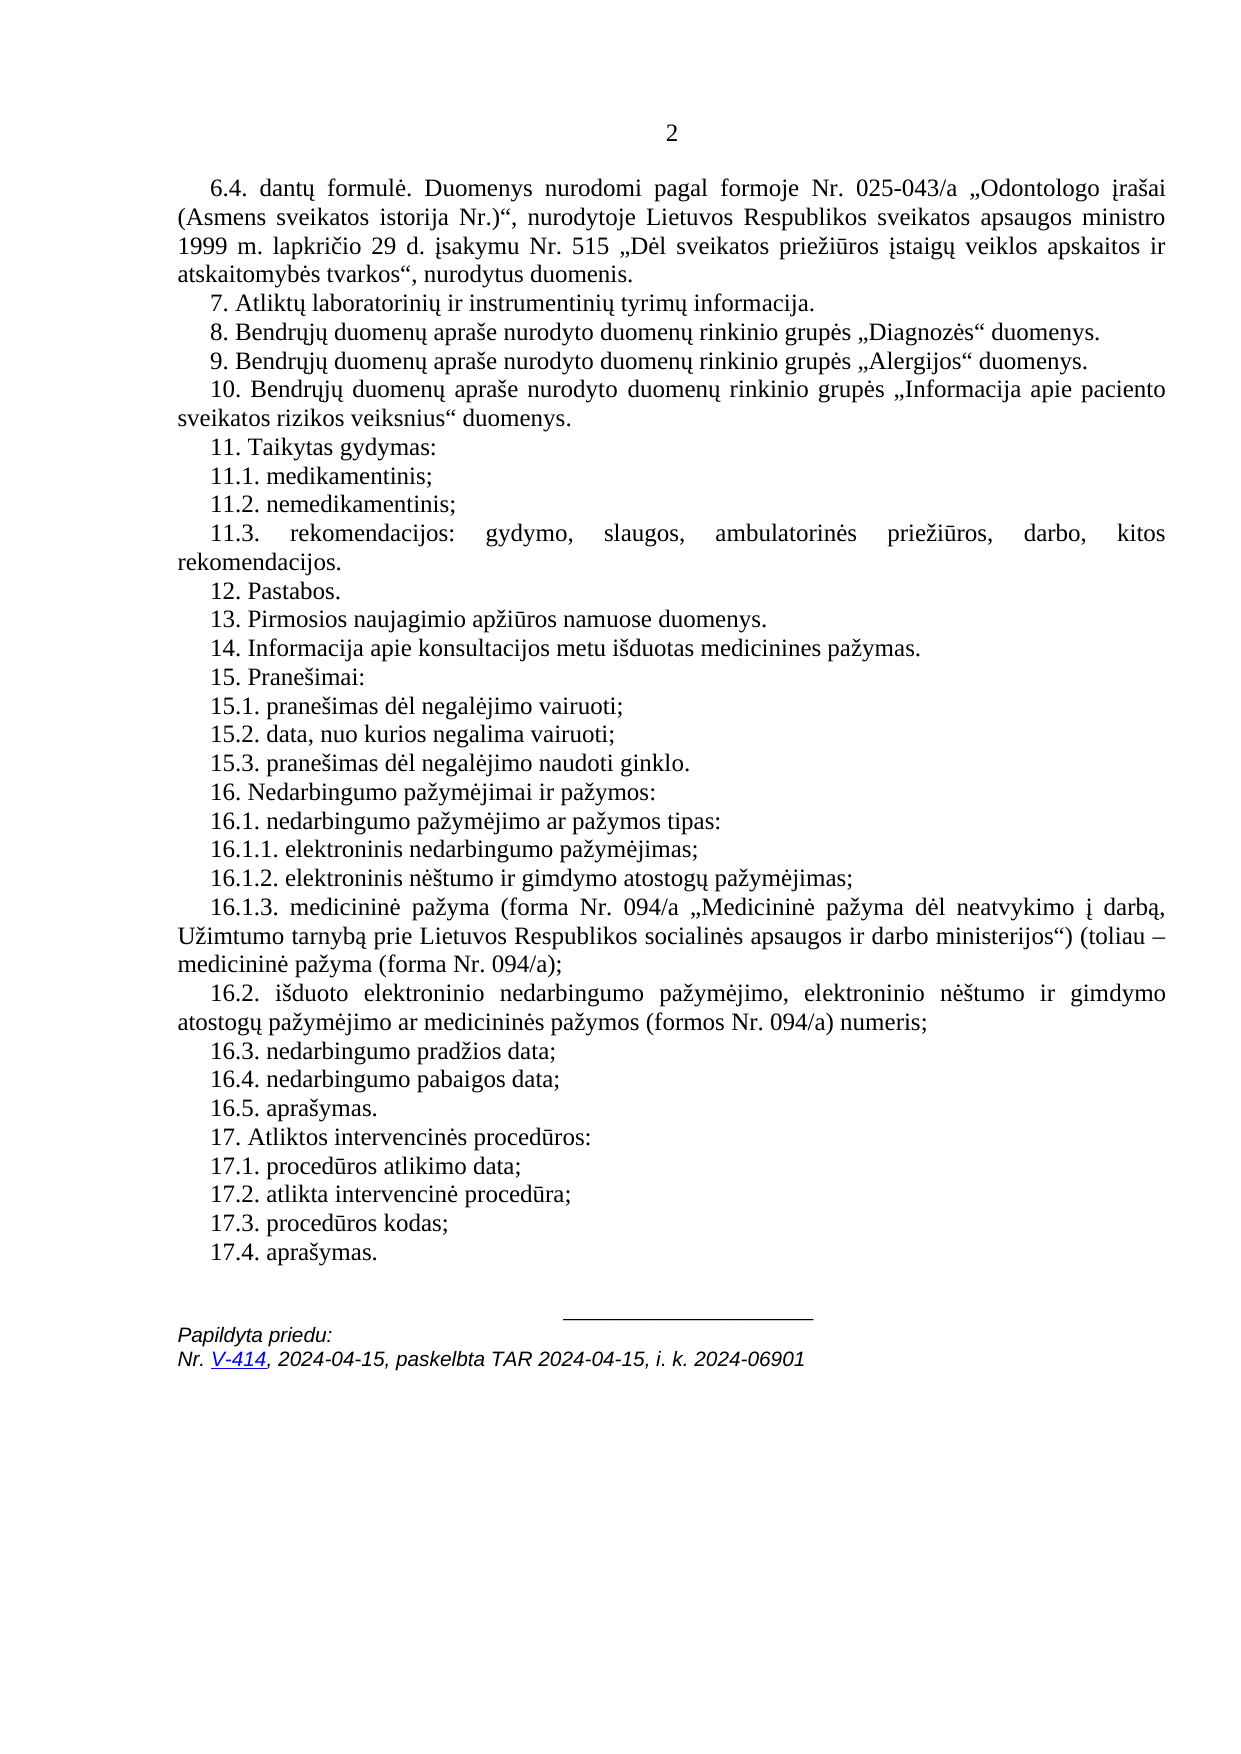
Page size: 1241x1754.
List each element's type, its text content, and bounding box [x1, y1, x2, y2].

text 8. Bendrųjų duomenų apraše nurodyto duomenų rinkinio grupės „Diagnozės“ duomenys. [177, 317, 1167, 346]
text Papildyta priedu: [177, 1323, 1167, 1347]
text 13. Pirmosios naujagimio apžiūros namuose duomenys. [177, 604, 1167, 633]
text 14. Informacija apie konsultacijos metu išduotas medicinines pažymas. [177, 633, 1167, 662]
text 17.1. procedūros atlikimo data; [177, 1151, 1167, 1179]
text 15.3. pranešimas dėl negalėjimo naudoti ginklo. [177, 748, 1167, 777]
text 17.3. procedūros kodas; [177, 1208, 1167, 1237]
text 16.1.2. elektroninis nėštumo ir gimdymo atostogų pažymėjimas; [177, 863, 1167, 892]
text 12. Pastabos. [177, 576, 1167, 604]
text 11.2. nemedikamentinis; [177, 489, 1167, 518]
text 6.4. dantų formulė. Duomenys nurodomi pagal formoje Nr. 025-043/a „Odontologo įrašai (Asmens sveikatos istorija Nr.)“, nurodytoje Lietuvos Respublikos sveikatos apsaugos ministro 1999 m. lapkričio 29 d. įsakymu Nr. 515 „Dėl sveikatos priežiūros įstaigų veiklos apskaitos ir atskaitomybės tvarkos“, nurodytus duomenis. [177, 173, 1167, 288]
text 7. Atliktų laboratorinių ir instrumentinių tyrimų informacija. [177, 288, 1167, 317]
text 16.1.3. medicininė pažyma (forma Nr. 094/a „Medicininė pažyma dėl neatvykimo į darbą, Užimtumo tarnybą prie Lietuvos Respublikos socialinės apsaugos ir darbo ministerijos“) (toliau – medicininė pažyma (forma Nr. 094/a); [177, 892, 1167, 978]
text 16.4. nedarbingumo pabaigos data; [177, 1064, 1167, 1093]
text 10. Bendrųjų duomenų apraše nurodyto duomenų rinkinio grupės „Informacija apie paciento sveikatos rizikos veiksnius“ duomenys. [177, 374, 1167, 432]
text 16.1.1. elektroninis nedarbingumo pažymėjimas; [177, 834, 1167, 863]
text 16.3. nedarbingumo pradžios data; [177, 1036, 1167, 1064]
text 15. Pranešimai: [177, 662, 1167, 691]
text 15.1. pranešimas dėl negalėjimo vairuoti; [177, 691, 1167, 719]
text 16.2. išduoto elektroninio nedarbingumo pažymėjimo, elektroninio nėštumo ir gimdymo atostogų pažymėjimo ar medicininės pažymos (formos Nr. 094/a) numeris; [177, 978, 1167, 1036]
text 16.5. aprašymas. [177, 1093, 1167, 1122]
text 16. Nedarbingumo pažymėjimai ir pažymos: [177, 777, 1167, 806]
text 11.3. rekomendacijos: gydymo, slaugos, ambulatorinės priežiūros, darbo, kitos rekomendacijos. [177, 518, 1167, 576]
text 17. Atliktos intervencinės procedūros: [177, 1122, 1167, 1151]
text 16.1. nedarbingumo pažymėjimo ar pažymos tipas: [177, 806, 1167, 834]
text Nr. V-414, 2024-04-15, paskelbta TAR 2024-04-15, i. k. 2024-06901 [177, 1347, 1167, 1371]
text 11. Taikytas gydymas: [177, 432, 1167, 461]
text 9. Bendrųjų duomenų apraše nurodyto duomenų rinkinio grupės „Alergijos“ duomenys. [177, 346, 1167, 374]
text 17.4. aprašymas. [177, 1237, 1167, 1266]
text 17.2. atlikta intervencinė procedūra; [177, 1179, 1167, 1208]
text ____________________ [177, 1294, 1167, 1323]
text 11.1. medikamentinis; [177, 461, 1167, 489]
text 15.2. data, nuo kurios negalima vairuoti; [177, 719, 1167, 748]
